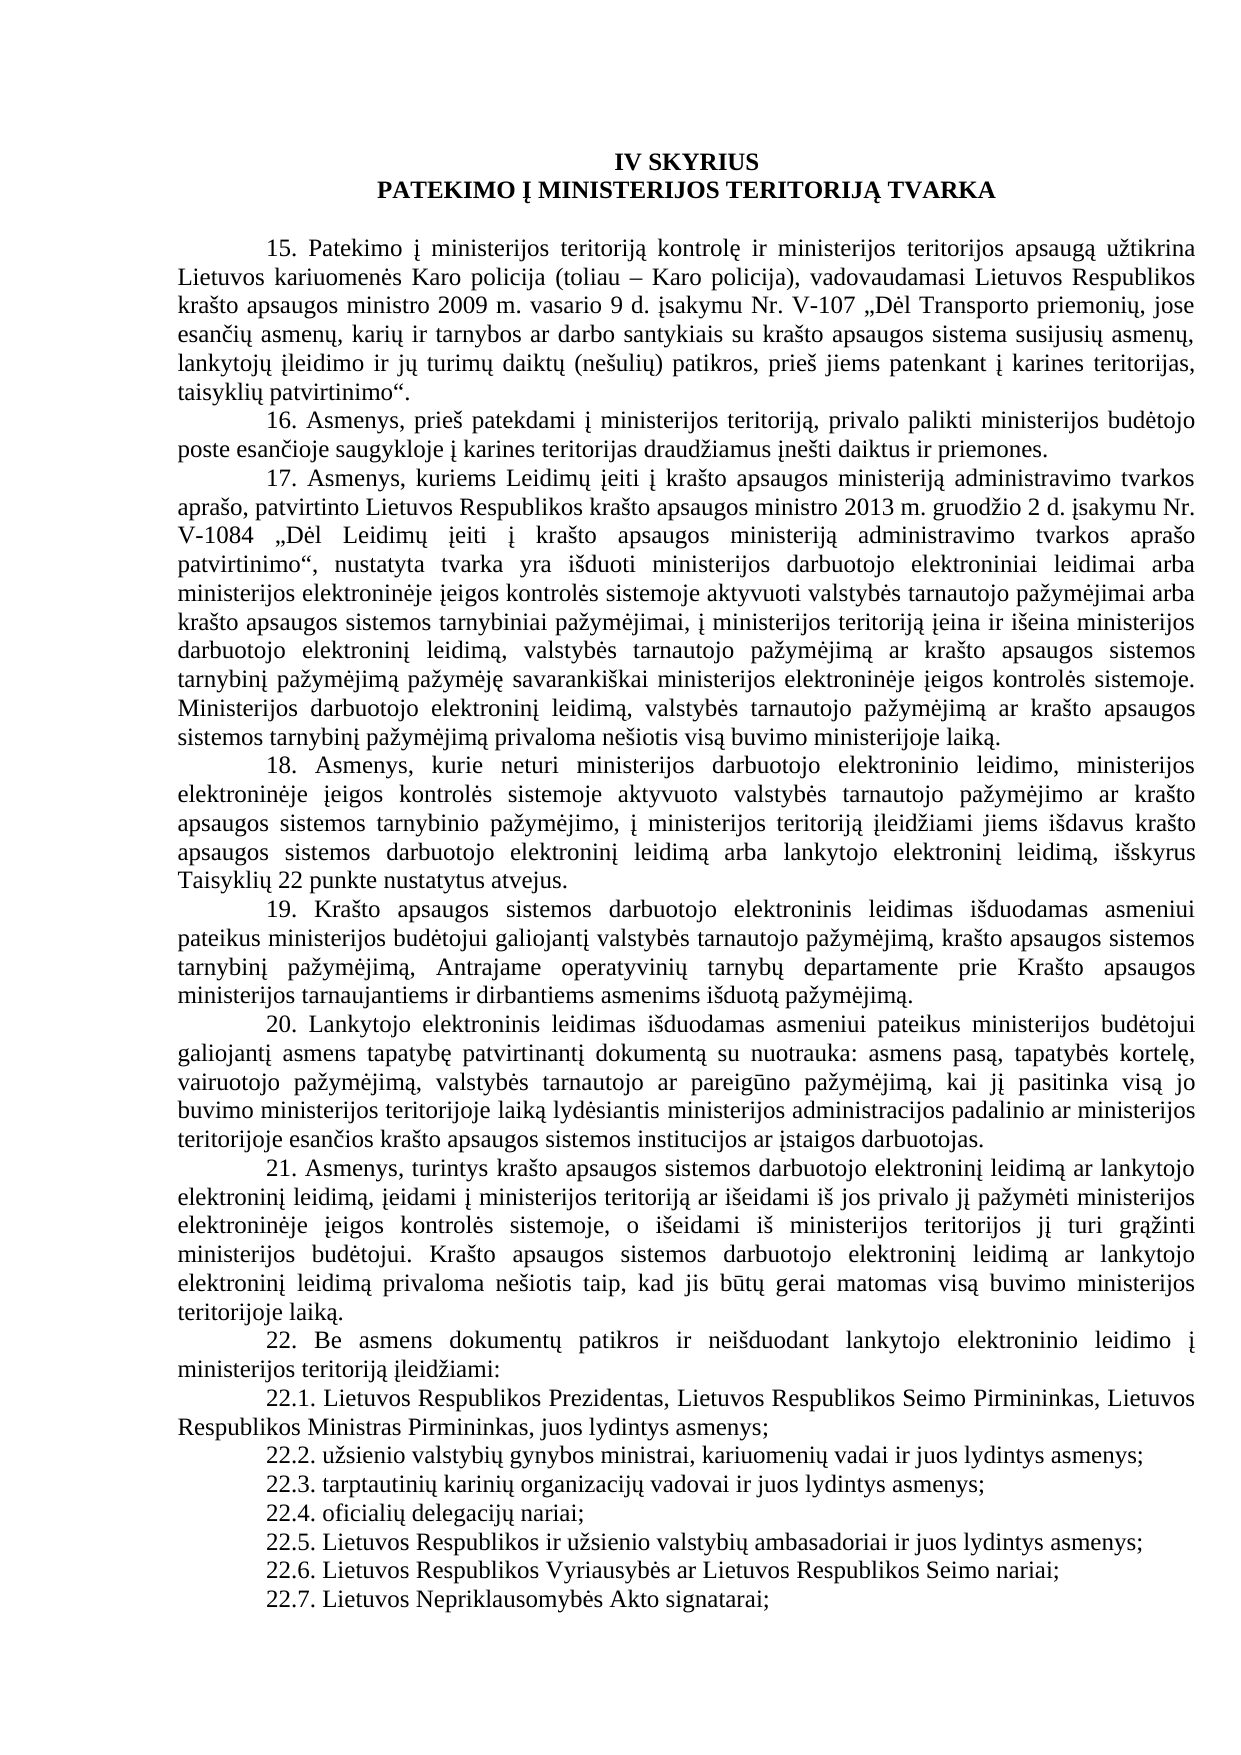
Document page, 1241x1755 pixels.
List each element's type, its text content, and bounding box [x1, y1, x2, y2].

text 18. Asmenys, kurie neturi ministerijos darbuotojo elektroninio leidimo, ministerijos elektroninėje įeigos kontrolės sistemoje aktyvuoto valstybės tarnautojo pažymėjimo ar krašto apsaugos sistemos tarnybinio pažymėjimo, į ministerijos teritoriją įleidžiami jiems išdavus krašto apsaugos sistemos darbuotojo elektroninį leidimą arba lankytojo elektroninį leidimą, išskyrus Taisyklių 22 punkte nustatytus atvejus. [177, 751, 1196, 894]
text 15. Patekimo į ministerijos teritoriją kontrolę ir ministerijos teritorijos apsaugą užtikrina Lietuvos kariuomenės Karo policija (toliau – Karo policija), vadovaudamasi Lietuvos Respublikos krašto apsaugos ministro 2009 m. vasario 9 d. įsakymu Nr. V-107 „Dėl Transporto priemonių, jose esančių asmenų, karių ir tarnybos ar darbo santykiais su krašto apsaugos sistema susijusių asmenų, lankytojų įleidimo ir jų turimų daiktų (nešulių) patikros, prieš jiems patenkant į karines teritorijas, taisyklių patvirtinimo“. [177, 233, 1196, 406]
text 22.6. Lietuvos Respublikos Vyriausybės ar Lietuvos Respublikos Seimo nariai; [177, 1556, 1196, 1584]
text 19. Krašto apsaugos sistemos darbuotojo elektroninis leidimas išduodamas asmeniui pateikus ministerijos budėtojui galiojantį valstybės tarnautojo pažymėjimą, krašto apsaugos sistemos tarnybinį pažymėjimą, Antrajame operatyvinių tarnybų departamente prie Krašto apsaugos ministerijos tarnaujantiems ir dirbantiems asmenims išduotą pažymėjimą. [177, 894, 1196, 1009]
text 22.7. Lietuvos Nepriklausomybės Akto signatarai; [177, 1584, 1196, 1613]
text 22.5. Lietuvos Respublikos ir užsienio valstybių ambasadoriai ir juos lydintys asmenys; [177, 1527, 1196, 1556]
text 17. Asmenys, kuriems Leidimų įeiti į krašto apsaugos ministeriją administravimo tvarkos aprašo, patvirtinto Lietuvos Respublikos krašto apsaugos ministro 2013 m. gruodžio 2 d. įsakymu Nr. V-1084 „Dėl Leidimų įeiti į krašto apsaugos ministeriją administravimo tvarkos aprašo patvirtinimo“, nustatyta tvarka yra išduoti ministerijos darbuotojo elektroniniai leidimai arba ministerijos elektroninėje įeigos kontrolės sistemoje aktyvuoti valstybės tarnautojo pažymėjimai arba krašto apsaugos sistemos tarnybiniai pažymėjimai, į ministerijos teritoriją įeina ir išeina ministerijos darbuotojo elektroninį leidimą, valstybės tarnautojo pažymėjimą ar krašto apsaugos sistemos tarnybinį pažymėjimą pažymėję savarankiškai ministerijos elektroninėje įeigos kontrolės sistemoje. Ministerijos darbuotojo elektroninį leidimą, valstybės tarnautojo pažymėjimą ar krašto apsaugos sistemos tarnybinį pažymėjimą privaloma nešiotis visą buvimo ministerijoje laiką. [177, 463, 1196, 751]
text 20. Lankytojo elektroninis leidimas išduodamas asmeniui pateikus ministerijos budėtojui galiojantį asmens tapatybę patvirtinantį dokumentą su nuotrauka: asmens pasą, tapatybės kortelę, vairuotojo pažymėjimą, valstybės tarnautojo ar pareigūno pažymėjimą, kai jį pasitinka visą jo buvimo ministerijos teritorijoje laiką lydėsiantis ministerijos administracijos padalinio ar ministerijos teritorijoje esančios krašto apsaugos sistemos institucijos ar įstaigos darbuotojas. [177, 1009, 1196, 1153]
text 16. Asmenys, prieš patekdami į ministerijos teritoriją, privalo palikti ministerijos budėtojo poste esančioje saugykloje į karines teritorijas draudžiamus įnešti daiktus ir priemones. [177, 406, 1196, 463]
text 22. Be asmens dokumentų patikros ir neišduodant lankytojo elektroninio leidimo į ministerijos teritoriją įleidžiami: [177, 1326, 1196, 1383]
text 22.2. užsienio valstybių gynybos ministrai, kariuomenių vadai ir juos lydintys asmenys; [177, 1441, 1196, 1469]
text IV SKYRIUS [177, 147, 1196, 176]
text 21. Asmenys, turintys krašto apsaugos sistemos darbuotojo elektroninį leidimą ar lankytojo elektroninį leidimą, įeidami į ministerijos teritoriją ar išeidami iš jos privalo jį pažymėti ministerijos elektroninėje įeigos kontrolės sistemoje, o išeidami iš ministerijos teritorijos jį turi grąžinti ministerijos budėtojui. Krašto apsaugos sistemos darbuotojo elektroninį leidimą ar lankytojo elektroninį leidimą privaloma nešiotis taip, kad jis būtų gerai matomas visą buvimo ministerijos teritorijoje laiką. [177, 1153, 1196, 1326]
text PATEKIMO Į MINISTERIJOS TERITORIJĄ TVARKA [177, 176, 1196, 204]
text 22.1. Lietuvos Respublikos Prezidentas, Lietuvos Respublikos Seimo Pirmininkas, Lietuvos Respublikos Ministras Pirmininkas, juos lydintys asmenys; [177, 1383, 1196, 1441]
text 22.3. tarptautinių karinių organizacijų vadovai ir juos lydintys asmenys; [177, 1469, 1196, 1498]
text 22.4. oficialių delegacijų nariai; [177, 1498, 1196, 1527]
